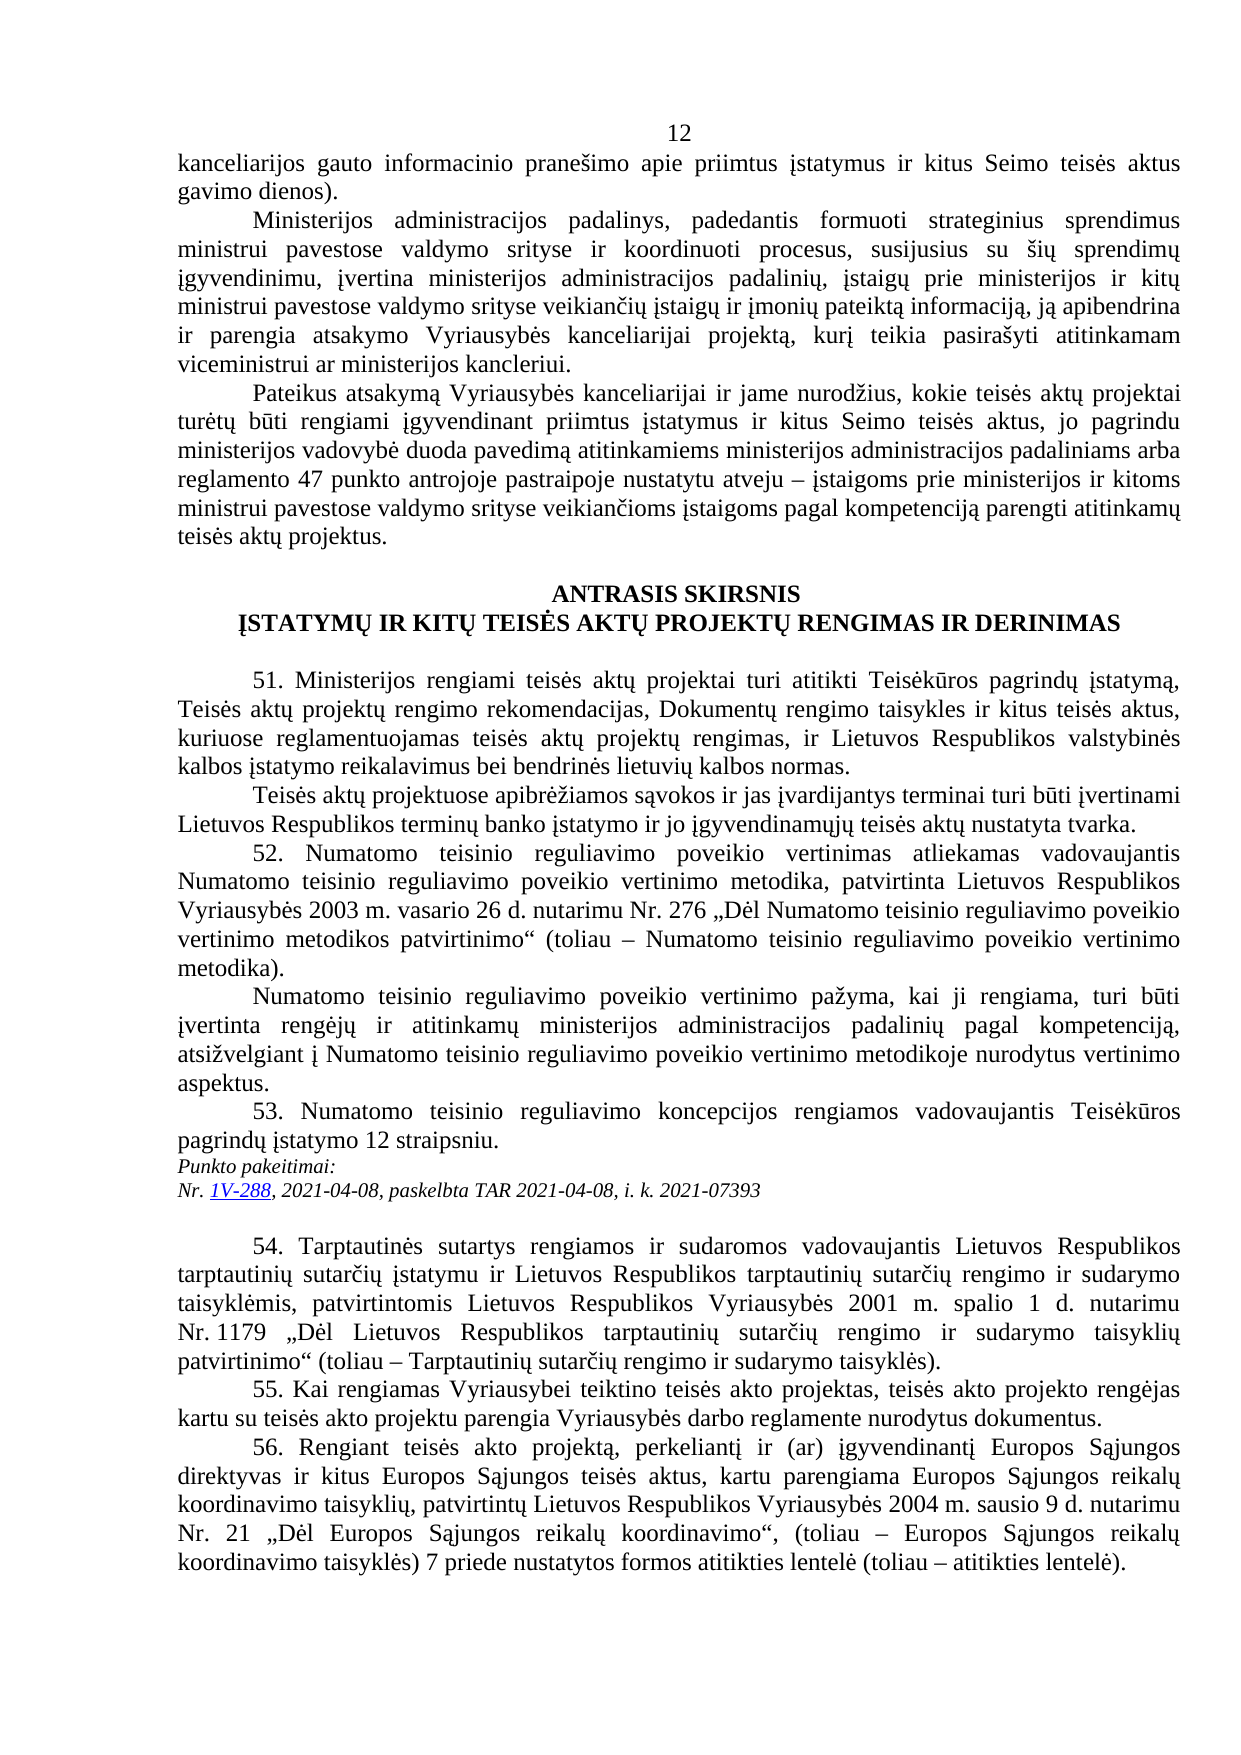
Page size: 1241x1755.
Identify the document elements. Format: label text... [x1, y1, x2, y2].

text 51. Ministerijos rengiami teisės aktų projektai turi atitikti Teisėkūros pagrindų įstatymą, Teisės aktų projektų rengimo rekomendacijas, Dokumentų rengimo taisykles ir kitus teisės aktus, kuriuose reglamentuojamas teisės aktų projektų rengimas, ir Lietuvos Respublikos valstybinės kalbos įstatymo reikalavimus bei bendrinės lietuvių kalbos normas. [177, 665, 1181, 780]
text 55. Kai rengiamas Vyriausybei teiktino teisės akto projektas, teisės akto projekto rengėjas kartu su teisės akto projektu parengia Vyriausybės darbo reglamente nurodytus dokumentus. [177, 1374, 1181, 1432]
text 53. Numatomo teisinio reguliavimo koncepcijos rengiamos vadovaujantis Teisėkūros pagrindų įstatymo 12 straipsniu. [177, 1096, 1181, 1154]
text ANTRASIS SKIRSNIS [177, 579, 1181, 608]
text Pateikus atsakymą Vyriausybės kanceliarijai ir jame nurodžius, kokie teisės aktų projektai turėtų būti rengiami įgyvendinant priimtus įstatymus ir kitus Seimo teisės aktus, jo pagrindu ministerijos vadovybė duoda pavedimą atitinkamiems ministerijos administracijos padaliniams arba reglamento 47 punkto antrojoje pastraipoje nustatytu atveju ‒ įstaigoms prie ministerijos ir kitoms ministrui pavestose valdymo srityse veikiančioms įstaigoms pagal kompetenciją parengti atitinkamų teisės aktų projektus. [177, 378, 1181, 550]
text ĮSTATYMŲ IR KITŲ TEISĖS AKTŲ PROJEKTŲ RENGIMAS IR DERINIMAS [177, 608, 1181, 636]
text 56. Rengiant teisės akto projektą, perkeliantį ir (ar) įgyvendinantį Europos Sąjungos direktyvas ir kitus Europos Sąjungos teisės aktus, kartu parengiama Europos Sąjungos reikalų koordinavimo taisyklių, patvirtintų Lietuvos Respublikos Vyriausybės 2004 m. sausio 9 d. nutarimu Nr. 21 „Dėl Europos Sąjungos reikalų koordinavimo“, (toliau ‒ Europos Sąjungos reikalų koordinavimo taisyklės) 7 priede nustatytos formos atitikties lentelė (toliau – atitikties lentelė). [177, 1432, 1181, 1576]
text Punkto pakeitimai: [177, 1154, 1181, 1178]
text Numatomo teisinio reguliavimo poveikio vertinimo pažyma, kai ji rengiama, turi būti įvertinta rengėjų ir atitinkamų ministerijos administracijos padalinių pagal kompetenciją, atsižvelgiant į Numatomo teisinio reguliavimo poveikio vertinimo metodikoje nurodytus vertinimo aspektus. [177, 981, 1181, 1096]
text Teisės aktų projektuose apibrėžiamos sąvokos ir jas įvardijantys terminai turi būti įvertinami Lietuvos Respublikos terminų banko įstatymo ir jo įgyvendinamųjų teisės aktų nustatyta tvarka. [177, 780, 1181, 838]
text 52. Numatomo teisinio reguliavimo poveikio vertinimas atliekamas vadovaujantis Numatomo teisinio reguliavimo poveikio vertinimo metodika, patvirtinta Lietuvos Respublikos Vyriausybės 2003 m. vasario 26 d. nutarimu Nr. 276 „Dėl Numatomo teisinio reguliavimo poveikio vertinimo metodikos patvirtinimo“ (toliau – Numatomo teisinio reguliavimo poveikio vertinimo metodika). [177, 838, 1181, 981]
text Nr. 1V-288, 2021-04-08, paskelbta TAR 2021-04-08, i. k. 2021-07393 [177, 1178, 1181, 1202]
text 54. Tarptautinės sutartys rengiamos ir sudaromos vadovaujantis Lietuvos Respublikos tarptautinių sutarčių įstatymu ir Lietuvos Respublikos tarptautinių sutarčių rengimo ir sudarymo taisyklėmis, patvirtintomis Lietuvos Respublikos Vyriausybės 2001 m. spalio 1 d. nutarimu Nr. 1179 „Dėl Lietuvos Respublikos tarptautinių sutarčių rengimo ir sudarymo taisyklių patvirtinimo“ (toliau ‒ Tarptautinių sutarčių rengimo ir sudarymo taisyklės). [177, 1231, 1181, 1374]
text Ministerijos administracijos padalinys, padedantis formuoti strateginius sprendimus ministrui pavestose valdymo srityse ir koordinuoti procesus, susijusius su šių sprendimų įgyvendinimu, įvertina ministerijos administracijos padalinių, įstaigų prie ministerijos ir kitų ministrui pavestose valdymo srityse veikiančių įstaigų ir įmonių pateiktą informaciją, ją apibendrina ir parengia atsakymo Vyriausybės kanceliarijai projektą, kurį teikia pasirašyti atitinkamam viceministrui ar ministerijos kancleriui. [177, 205, 1181, 378]
text kanceliarijos gauto informacinio pranešimo apie priimtus įstatymus ir kitus Seimo teisės aktus gavimo dienos). [177, 148, 1181, 205]
